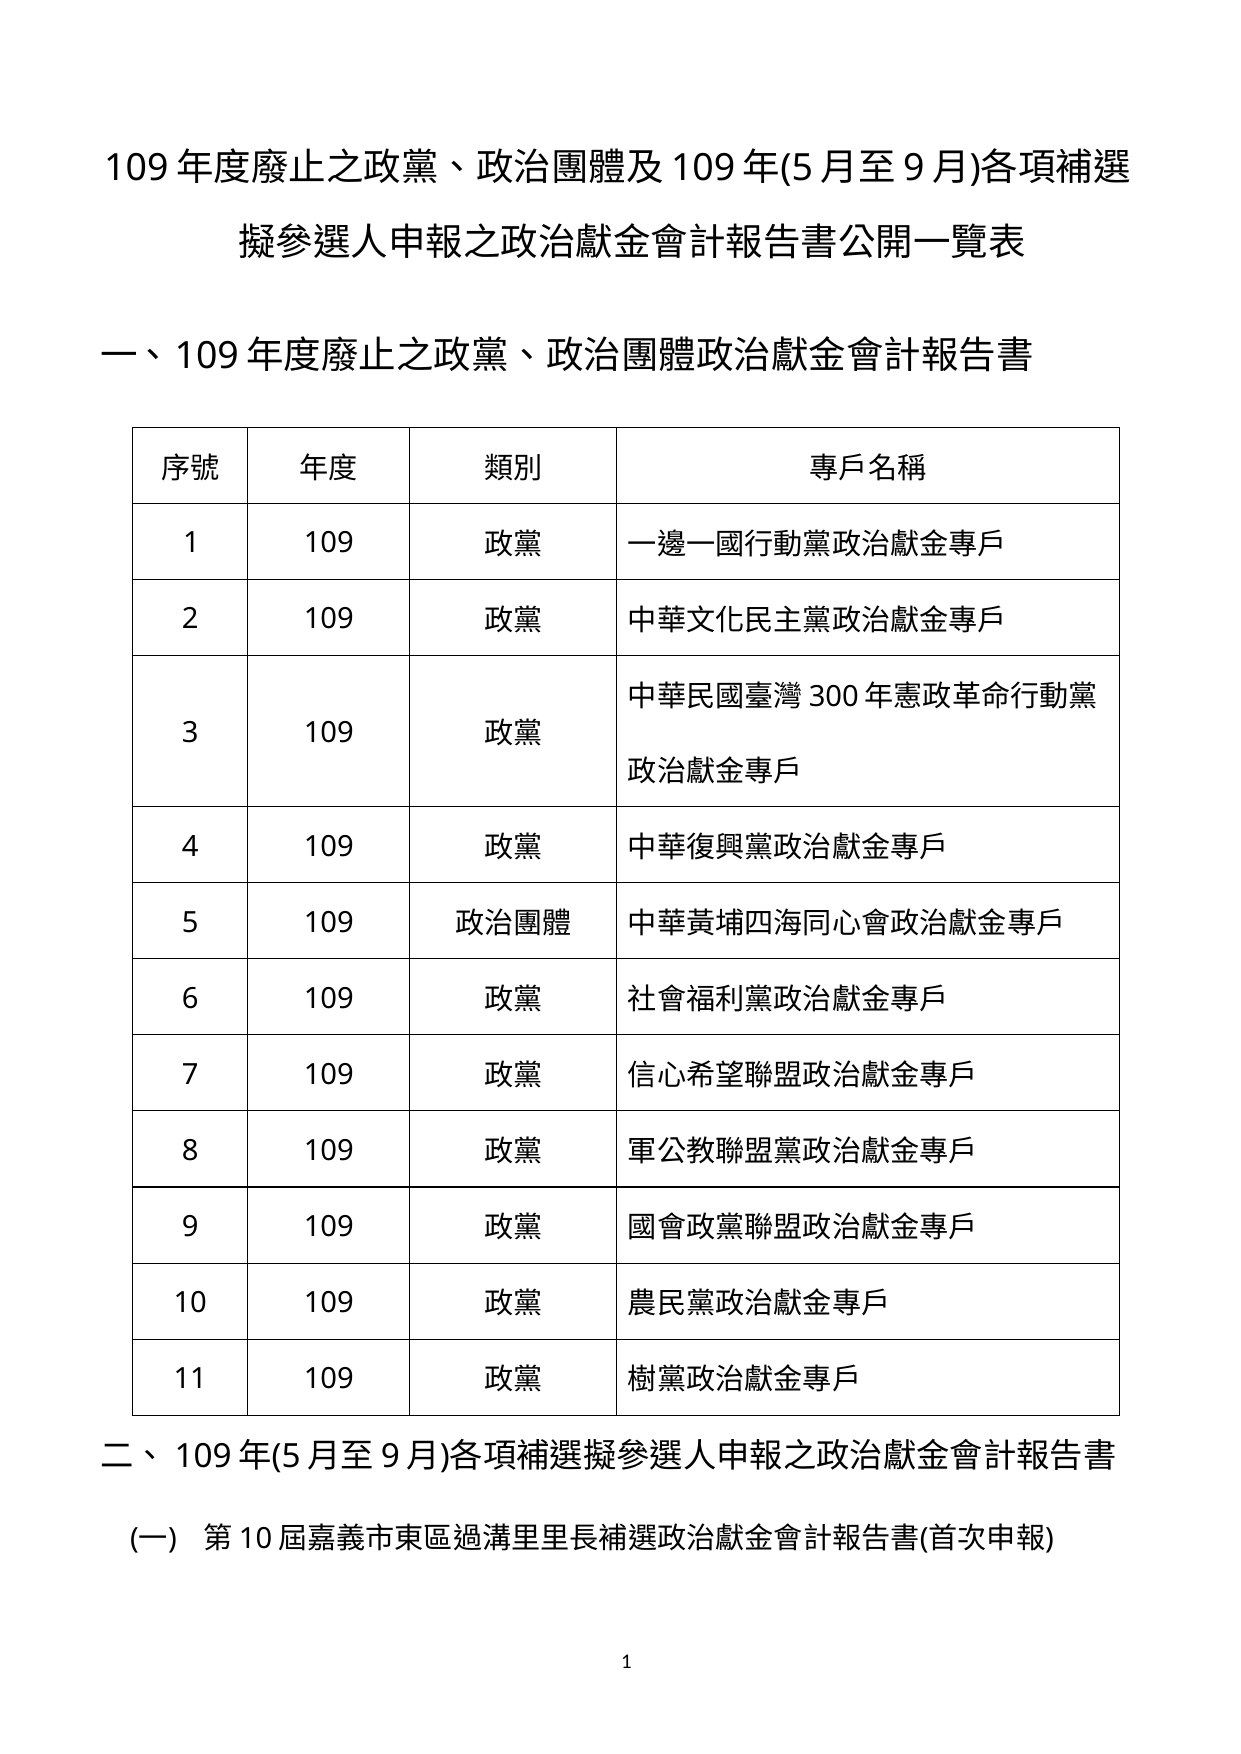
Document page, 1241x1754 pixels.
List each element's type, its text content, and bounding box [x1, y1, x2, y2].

text 一、 109年度廢止之政黨、政治團體政治獻金會計報告書 [100, 314, 1134, 389]
table_cell 109 [248, 580, 409, 655]
table_cell 4 [133, 807, 247, 882]
table_cell 9 [133, 1188, 247, 1262]
table_cell 軍公教聯盟黨政治獻金專戶 [617, 1111, 1119, 1186]
table_cell 中華文化民主黨政治獻金專戶 [617, 580, 1119, 655]
table_cell 中華民國臺灣300年憲政革命行動黨政治獻金專戶 [617, 656, 1119, 806]
table_header 類別 [410, 428, 616, 503]
table_cell 中華復興黨政治獻金專戶 [617, 807, 1119, 882]
table_cell 1 [133, 504, 247, 579]
table_cell 109 [248, 1035, 409, 1110]
table_cell 政黨 [410, 1188, 616, 1262]
table_cell 8 [133, 1111, 247, 1186]
text 109年度廢止之政黨、政治團體及109年(5月至9月)各項補選擬參選人申報之政治獻金會計報告書公開一覽表 [100, 127, 1134, 277]
table_cell 2 [133, 580, 247, 655]
table_cell 109 [248, 1340, 409, 1414]
table_cell 國會政黨聯盟政治獻金專戶 [617, 1188, 1119, 1262]
table_cell 政黨 [410, 504, 616, 579]
table_cell 7 [133, 1035, 247, 1110]
table_cell 政黨 [410, 1111, 616, 1186]
table_cell 109 [248, 656, 409, 806]
table_cell 5 [133, 883, 247, 958]
table_cell 109 [248, 807, 409, 882]
table_cell 中華黃埔四海同心會政治獻金專戶 [617, 883, 1119, 958]
table_header 專戶名稱 [617, 428, 1119, 503]
table_cell 政黨 [410, 1264, 616, 1338]
table_cell 政黨 [410, 1340, 616, 1414]
table_cell 政黨 [410, 807, 616, 882]
table_header 年度 [248, 428, 409, 503]
table_cell 一邊一國行動黨政治獻金專戶 [617, 504, 1119, 579]
table_cell 社會福利黨政治獻金專戶 [617, 959, 1119, 1034]
table_cell 11 [133, 1340, 247, 1414]
table_cell 6 [133, 959, 247, 1034]
table_cell 農民黨政治獻金專戶 [617, 1264, 1119, 1338]
table_cell 109 [248, 1264, 409, 1338]
table_cell 3 [133, 656, 247, 806]
table_cell 政黨 [410, 580, 616, 655]
table_cell 信心希望聯盟政治獻金專戶 [617, 1035, 1119, 1110]
table_cell 政治團體 [410, 883, 616, 958]
table_cell 樹黨政治獻金專戶 [617, 1340, 1119, 1414]
table_cell 109 [248, 883, 409, 958]
table_cell 10 [133, 1264, 247, 1338]
text 二、 109年(5月至9月)各項補選擬參選人申報之政治獻金會計報告書 [100, 1416, 1134, 1491]
table_cell 109 [248, 1188, 409, 1262]
table_cell 政黨 [410, 959, 616, 1034]
table_cell 109 [248, 959, 409, 1034]
table_cell 政黨 [410, 1035, 616, 1110]
table_header 序號 [133, 428, 247, 503]
table_cell 109 [248, 1111, 409, 1186]
table_cell 109 [248, 504, 409, 579]
table_cell 政黨 [410, 656, 616, 806]
text (一) 第10屆嘉義市東區過溝里里長補選政治獻金會計報告書(首次申報) [130, 1498, 1122, 1573]
